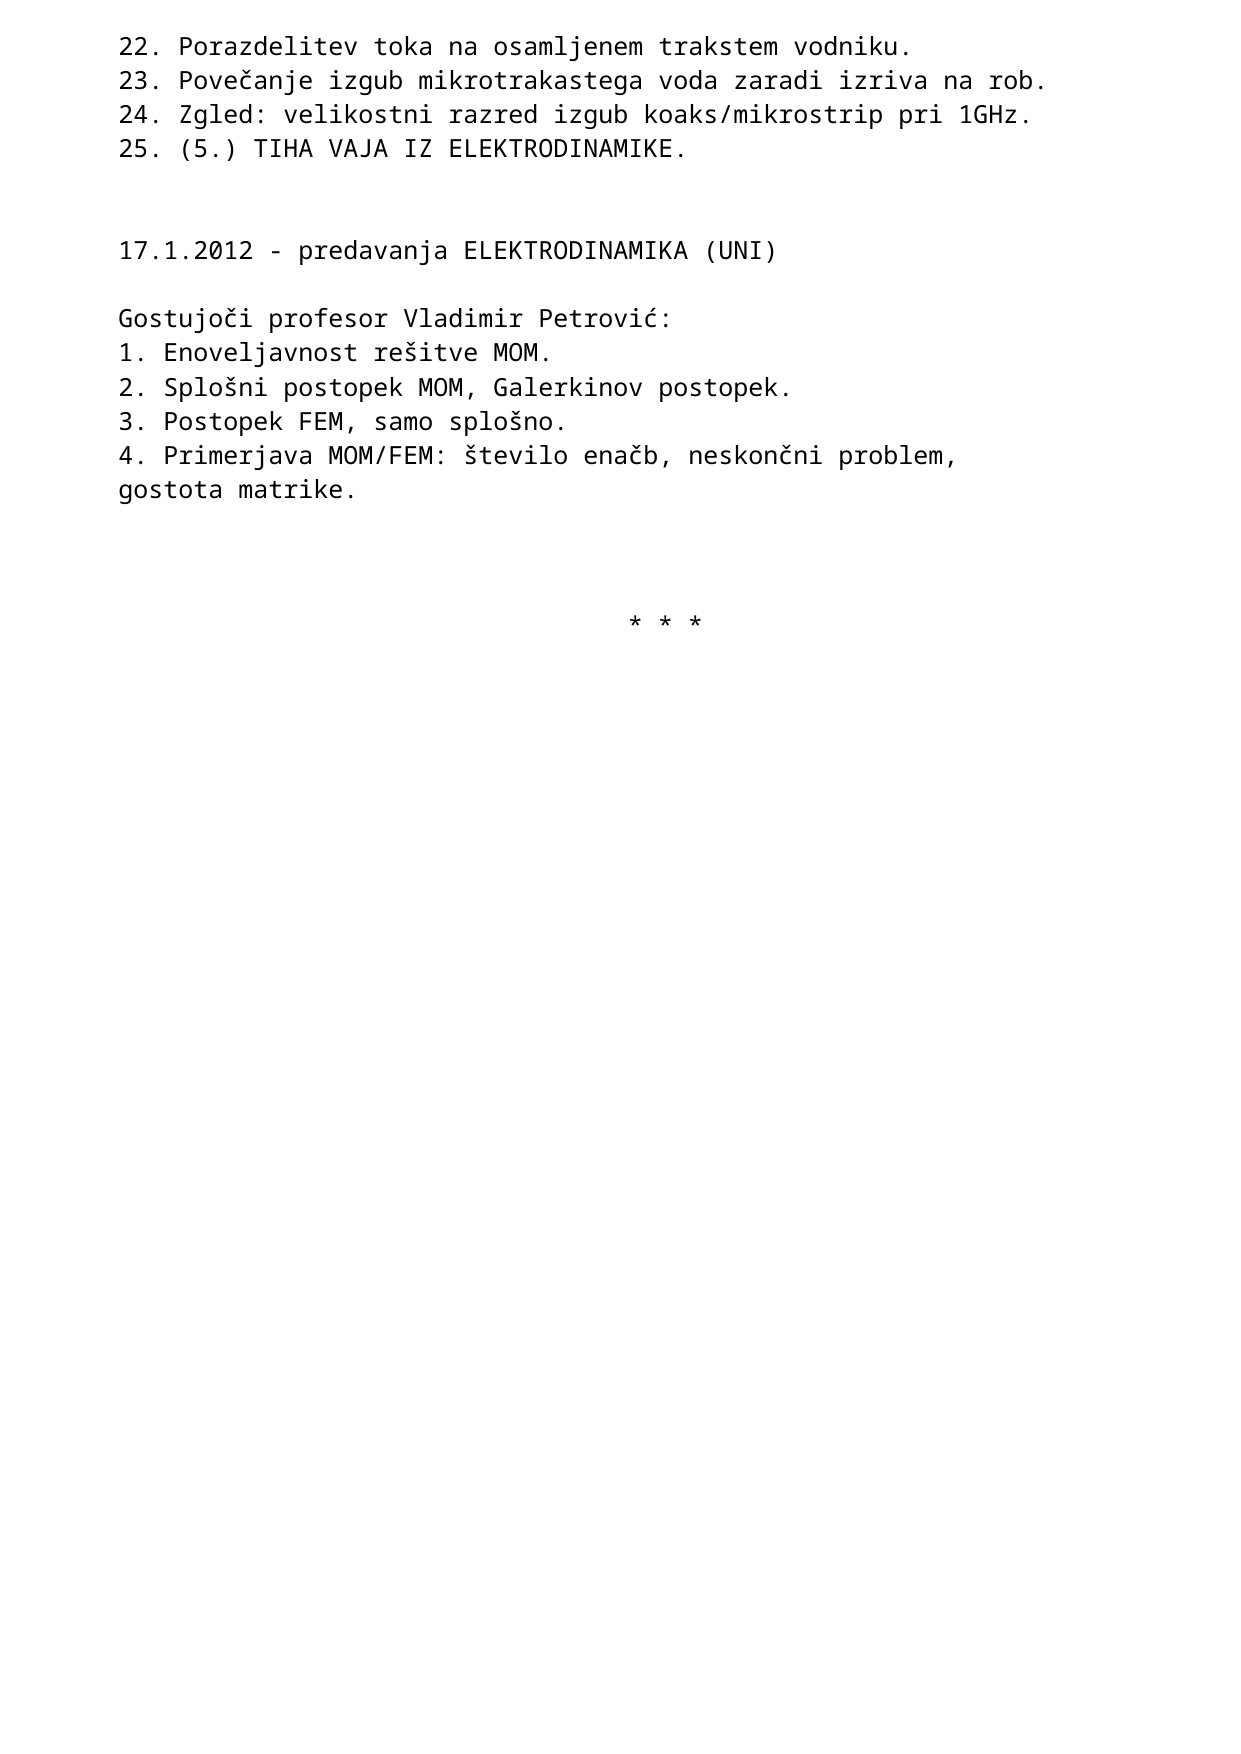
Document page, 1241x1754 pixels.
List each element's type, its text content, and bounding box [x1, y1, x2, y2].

text 23. Povečanje izgub mikrotrakastega voda zaradi izriva na rob. [118, 63, 1212, 97]
text 2. Splošni postopek MOM, Galerkinov postopek. [118, 369, 1212, 403]
text 24. Zgled: velikostni razred izgub koaks/mikrostrip pri 1GHz. [118, 97, 1212, 131]
text 22. Porazdelitev toka na osamljenem trakstem vodniku. [118, 28, 1212, 63]
text 3. Postopek FEM, samo splošno. [118, 403, 1212, 437]
text Gostujoči profesor Vladimir Petrović: [118, 301, 1212, 335]
text * * * [118, 608, 1212, 642]
text 1. Enoveljavnost rešitve MOM. [118, 335, 1212, 369]
text gostota matrike. [118, 471, 1212, 505]
text 25. (5.) TIHA VAJA IZ ELEKTRODINAMIKE. [118, 131, 1212, 165]
text 4. Primerjava MOM/FEM: število enačb, neskončni problem, [118, 437, 1212, 471]
text 17.1.2012 - predavanja ELEKTRODINAMIKA (UNI) [118, 233, 1212, 267]
